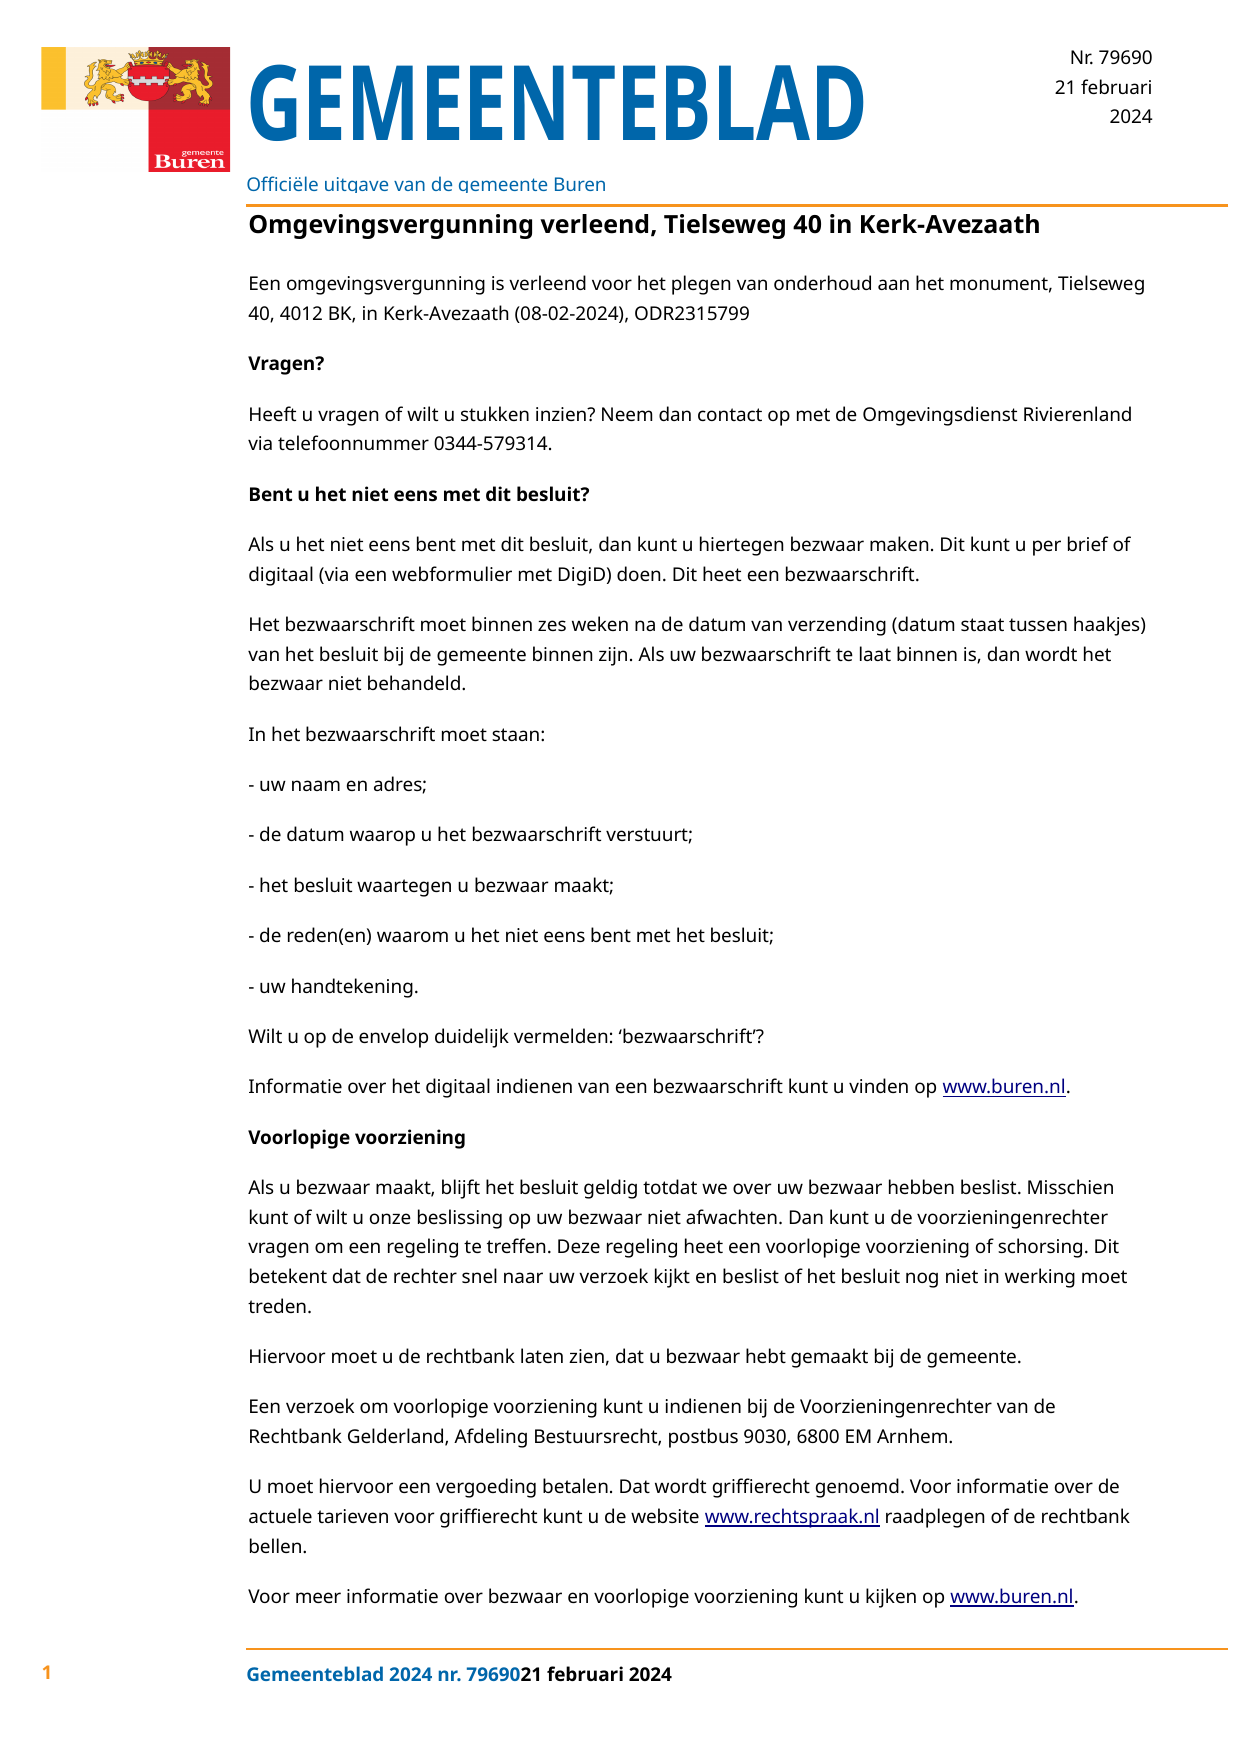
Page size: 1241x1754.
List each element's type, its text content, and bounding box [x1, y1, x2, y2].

text Voor meer informatie over bezwaar en voorlopige voorziening kunt u kijken op www.buren.nl. [248, 1583, 1152, 1609]
picture [41, 47, 231, 172]
text Een omgevingsvergunning is verleend voor het plegen van onderhoud aan het monument, Tielseweg 40, 4012 BK, in Kerk-Avezaath (08-02-2024), ODR2315799 [248, 270, 1152, 326]
text Bent u het niet eens met dit besluit? [248, 481, 1152, 506]
text Het bezwaarschrift moet binnen zes weken na de datum van verzending (datum staat tussen haakjes) van het besluit bij de gemeente binnen zijn. Als uw bezwaarschrift te laat binnen is, dan wordt het bezwaar niet behandeld. [248, 611, 1152, 696]
text - de datum waarop u het bezwaarschrift verstuurt; [248, 822, 1152, 847]
text Wilt u op de envelop duidelijk vermelden: ‘bezwaarschrift’? [248, 1023, 1152, 1049]
text Heeft u vragen of wilt u stukken inzien? Neem dan contact op met de Omgevingsdienst Rivierenland via telefoonnummer 0344-579314. [248, 401, 1152, 456]
text Als u bezwaar maakt, blijft het besluit geldig totdat we over uw bezwaar hebben beslist. Misschien kunt of wilt u onze beslissing op uw bezwaar niet afwachten. Dan kunt u de voorzieningenrechter vragen om een regeling te treffen. Deze regeling heet een voorlopige voorziening of schorsing. Dit betekent dat de rechter snel naar uw verzoek kijkt en beslist of het besluit nog niet in werking moet treden. [248, 1174, 1152, 1318]
text Hiervoor moet u de rechtbank laten zien, dat u bezwaar hebt gemaakt bij de gemeente. [248, 1343, 1152, 1369]
text - het besluit waartegen u bezwaar maakt; [248, 872, 1152, 898]
text - de reden(en) waarom u het niet eens bent met het besluit; [248, 922, 1152, 948]
text Informatie over het digitaal indienen van een bezwaarschrift kunt u vinden op www.buren.nl. [248, 1074, 1152, 1099]
text Voorlopige voorziening [248, 1124, 1152, 1150]
text In het bezwaarschrift moet staan: [248, 721, 1152, 746]
text Een verzoek om voorlopige voorziening kunt u indienen bij de Voorzieningenrechter van de Rechtbank Gelderland, Afdeling Bestuursrecht, postbus 9030, 6800 EM Arnhem. [248, 1394, 1152, 1449]
text Als u het niet eens bent met dit besluit, dan kunt u hiertegen bezwaar maken. Dit kunt u per brief of digitaal (via een webformulier met DigiD) doen. Dit heet een bezwaarschrift. [248, 531, 1152, 586]
text Vragen? [248, 350, 1152, 376]
text - uw handtekening. [248, 973, 1152, 998]
text - uw naam en adres; [248, 771, 1152, 797]
text Omgevingsvergunning verleend, Tielseweg 40 in Kerk-Avezaath [248, 207, 1152, 241]
text U moet hiervoor een vergoeding betalen. Dat wordt griffierecht genoemd. Voor informatie over de actuele tarieven voor griffierecht kunt u de website www.rechtspraak.nl raadplegen of de rechtbank bellen. [248, 1474, 1152, 1558]
